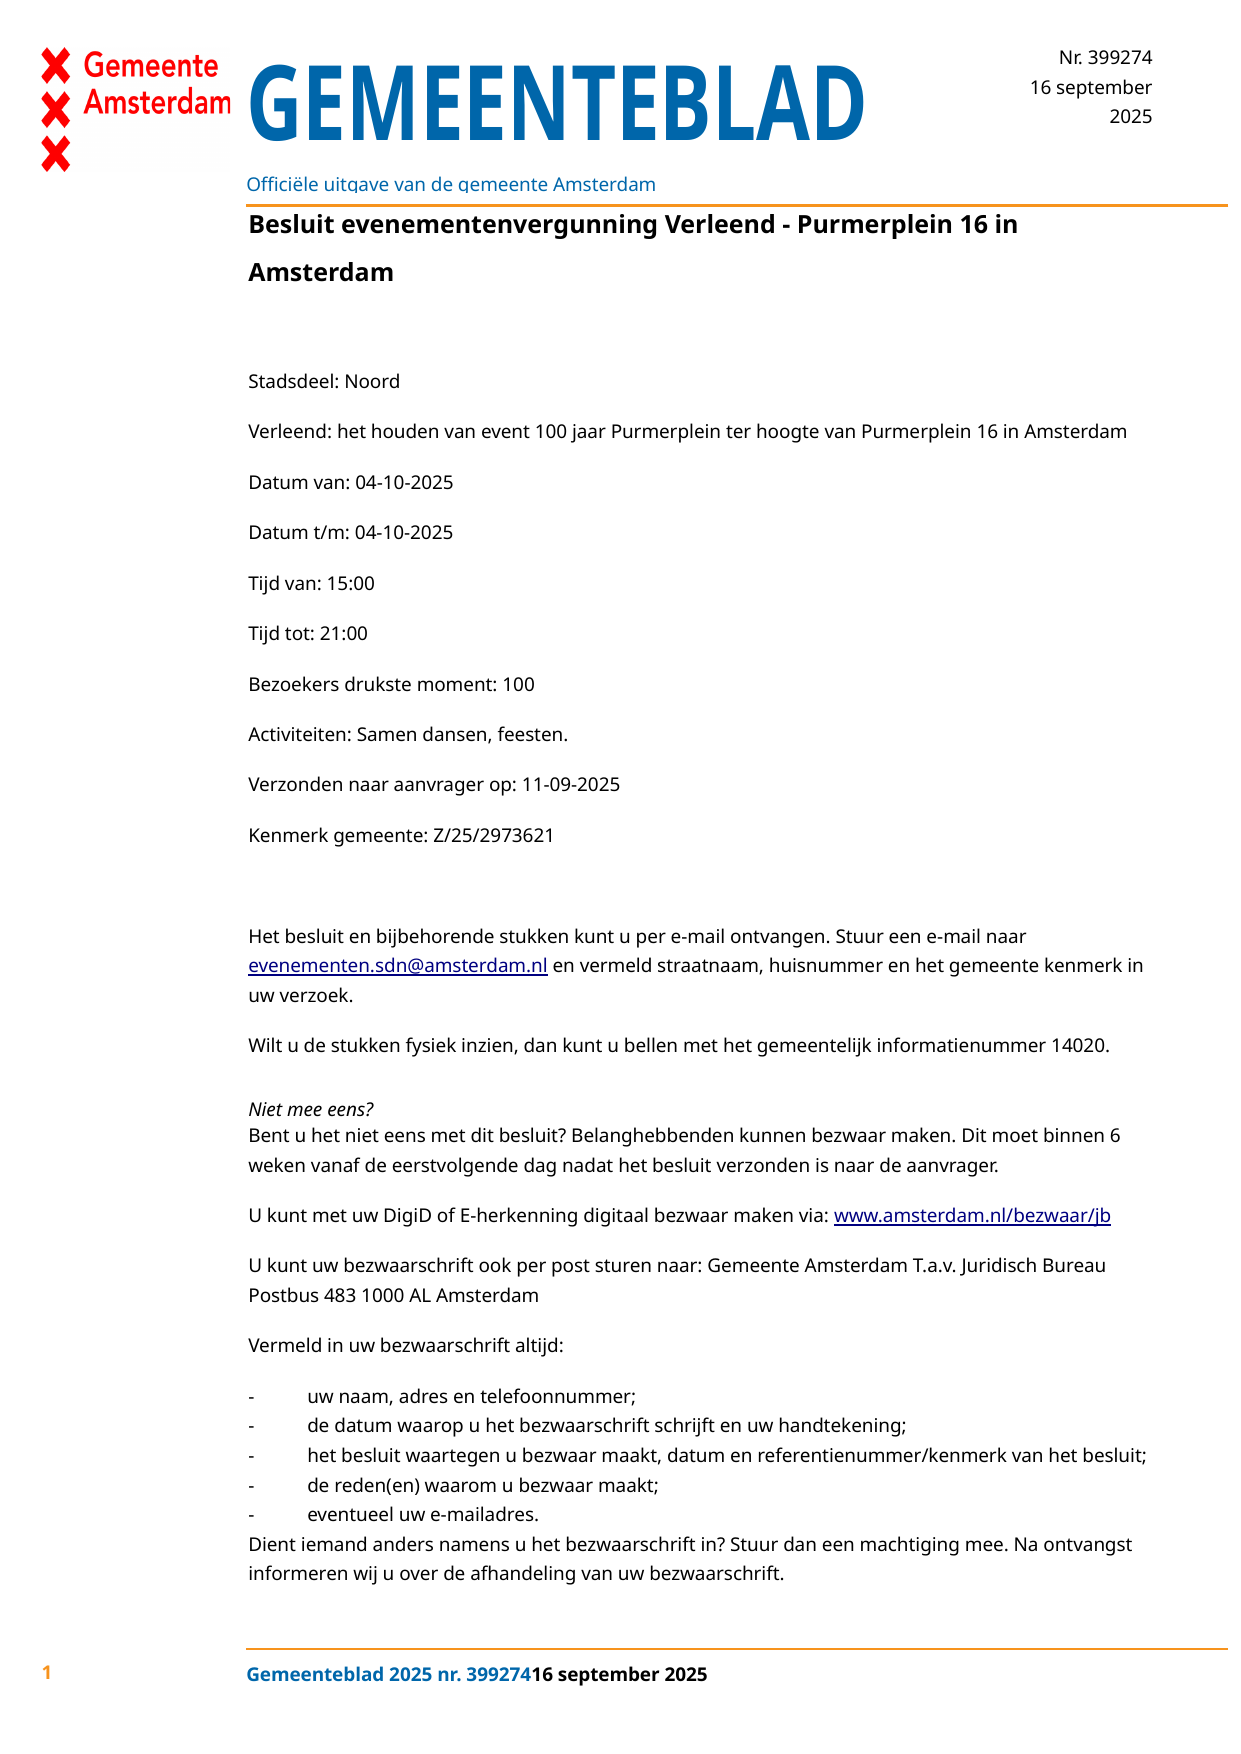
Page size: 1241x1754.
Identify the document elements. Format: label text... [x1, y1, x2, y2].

text Kenmerk gemeente: Z/25/2973621 [248, 822, 1152, 848]
text U kunt uw bezwaarschrift ook per post sturen naar: Gemeente Amsterdam T.a.v. Juridisch Bureau Postbus 483 1000 AL Amsterdam [248, 1253, 1152, 1308]
picture [41, 47, 231, 172]
text Bent u het niet eens met dit besluit? Belanghebbenden kunnen bezwaar maken. Dit moet binnen 6 weken vanaf de eerstvolgende dag nadat het besluit verzonden is naar de aanvrager. [248, 1122, 1152, 1177]
list de datum waarop u het bezwaarschrift schrijft en uw handtekening; [248, 1413, 1152, 1438]
text Dient iemand anders namens u het bezwaarschrift in? Stuur dan een machtiging mee. Na ontvangst informeren wij u over de afhandeling van uw bezwaarschrift. [248, 1531, 1152, 1586]
text Tijd tot: 21:00 [248, 620, 1152, 646]
list de reden(en) waarom u bezwaar maakt; [248, 1472, 1152, 1497]
list eventueel uw e-mailadres. [248, 1501, 1152, 1527]
text Bezoekers drukste moment: 100 [248, 671, 1152, 697]
text Stadsdeel: Noord [248, 368, 1152, 394]
text U kunt met uw DigiD of E-herkenning digitaal bezwaar maken via: www.amsterdam.nl/bezwaar/jb [248, 1202, 1152, 1228]
list het besluit waartegen u bezwaar maakt, datum en referentienummer/kenmerk van het besluit; [248, 1442, 1152, 1468]
text Het besluit en bijbehorende stukken kunt u per e-mail ontvangen. Stuur een e-mail naar evenementen.sdn@amsterdam.nl en vermeld straatnaam, huisnummer en het gemeente kenmerk in uw verzoek. [248, 923, 1152, 1008]
text Wilt u de stukken fysiek inzien, dan kunt u bellen met het gemeentelijk informatienummer 14020. [248, 1032, 1152, 1058]
text Datum van: 04-10-2025 [248, 469, 1152, 495]
text Verzonden naar aanvrager op: 11-09-2025 [248, 772, 1152, 797]
list uw naam, adres en telefoonnummer; [248, 1383, 1152, 1409]
text Vermeld in uw bezwaarschrift altijd: [248, 1333, 1152, 1358]
text Activiteiten: Samen dansen, feesten. [248, 721, 1152, 747]
text Datum t/m: 04-10-2025 [248, 519, 1152, 545]
text Tijd van: 15:00 [248, 570, 1152, 596]
text Verleend: het houden van event 100 jaar Purmerplein ter hoogte van Purmerplein 16 in Amsterdam [248, 419, 1152, 444]
text Besluit evenementenvergunning Verleend - Purmerplein 16 in Amsterdam [248, 207, 1152, 288]
text Niet mee eens? [248, 1096, 1152, 1122]
